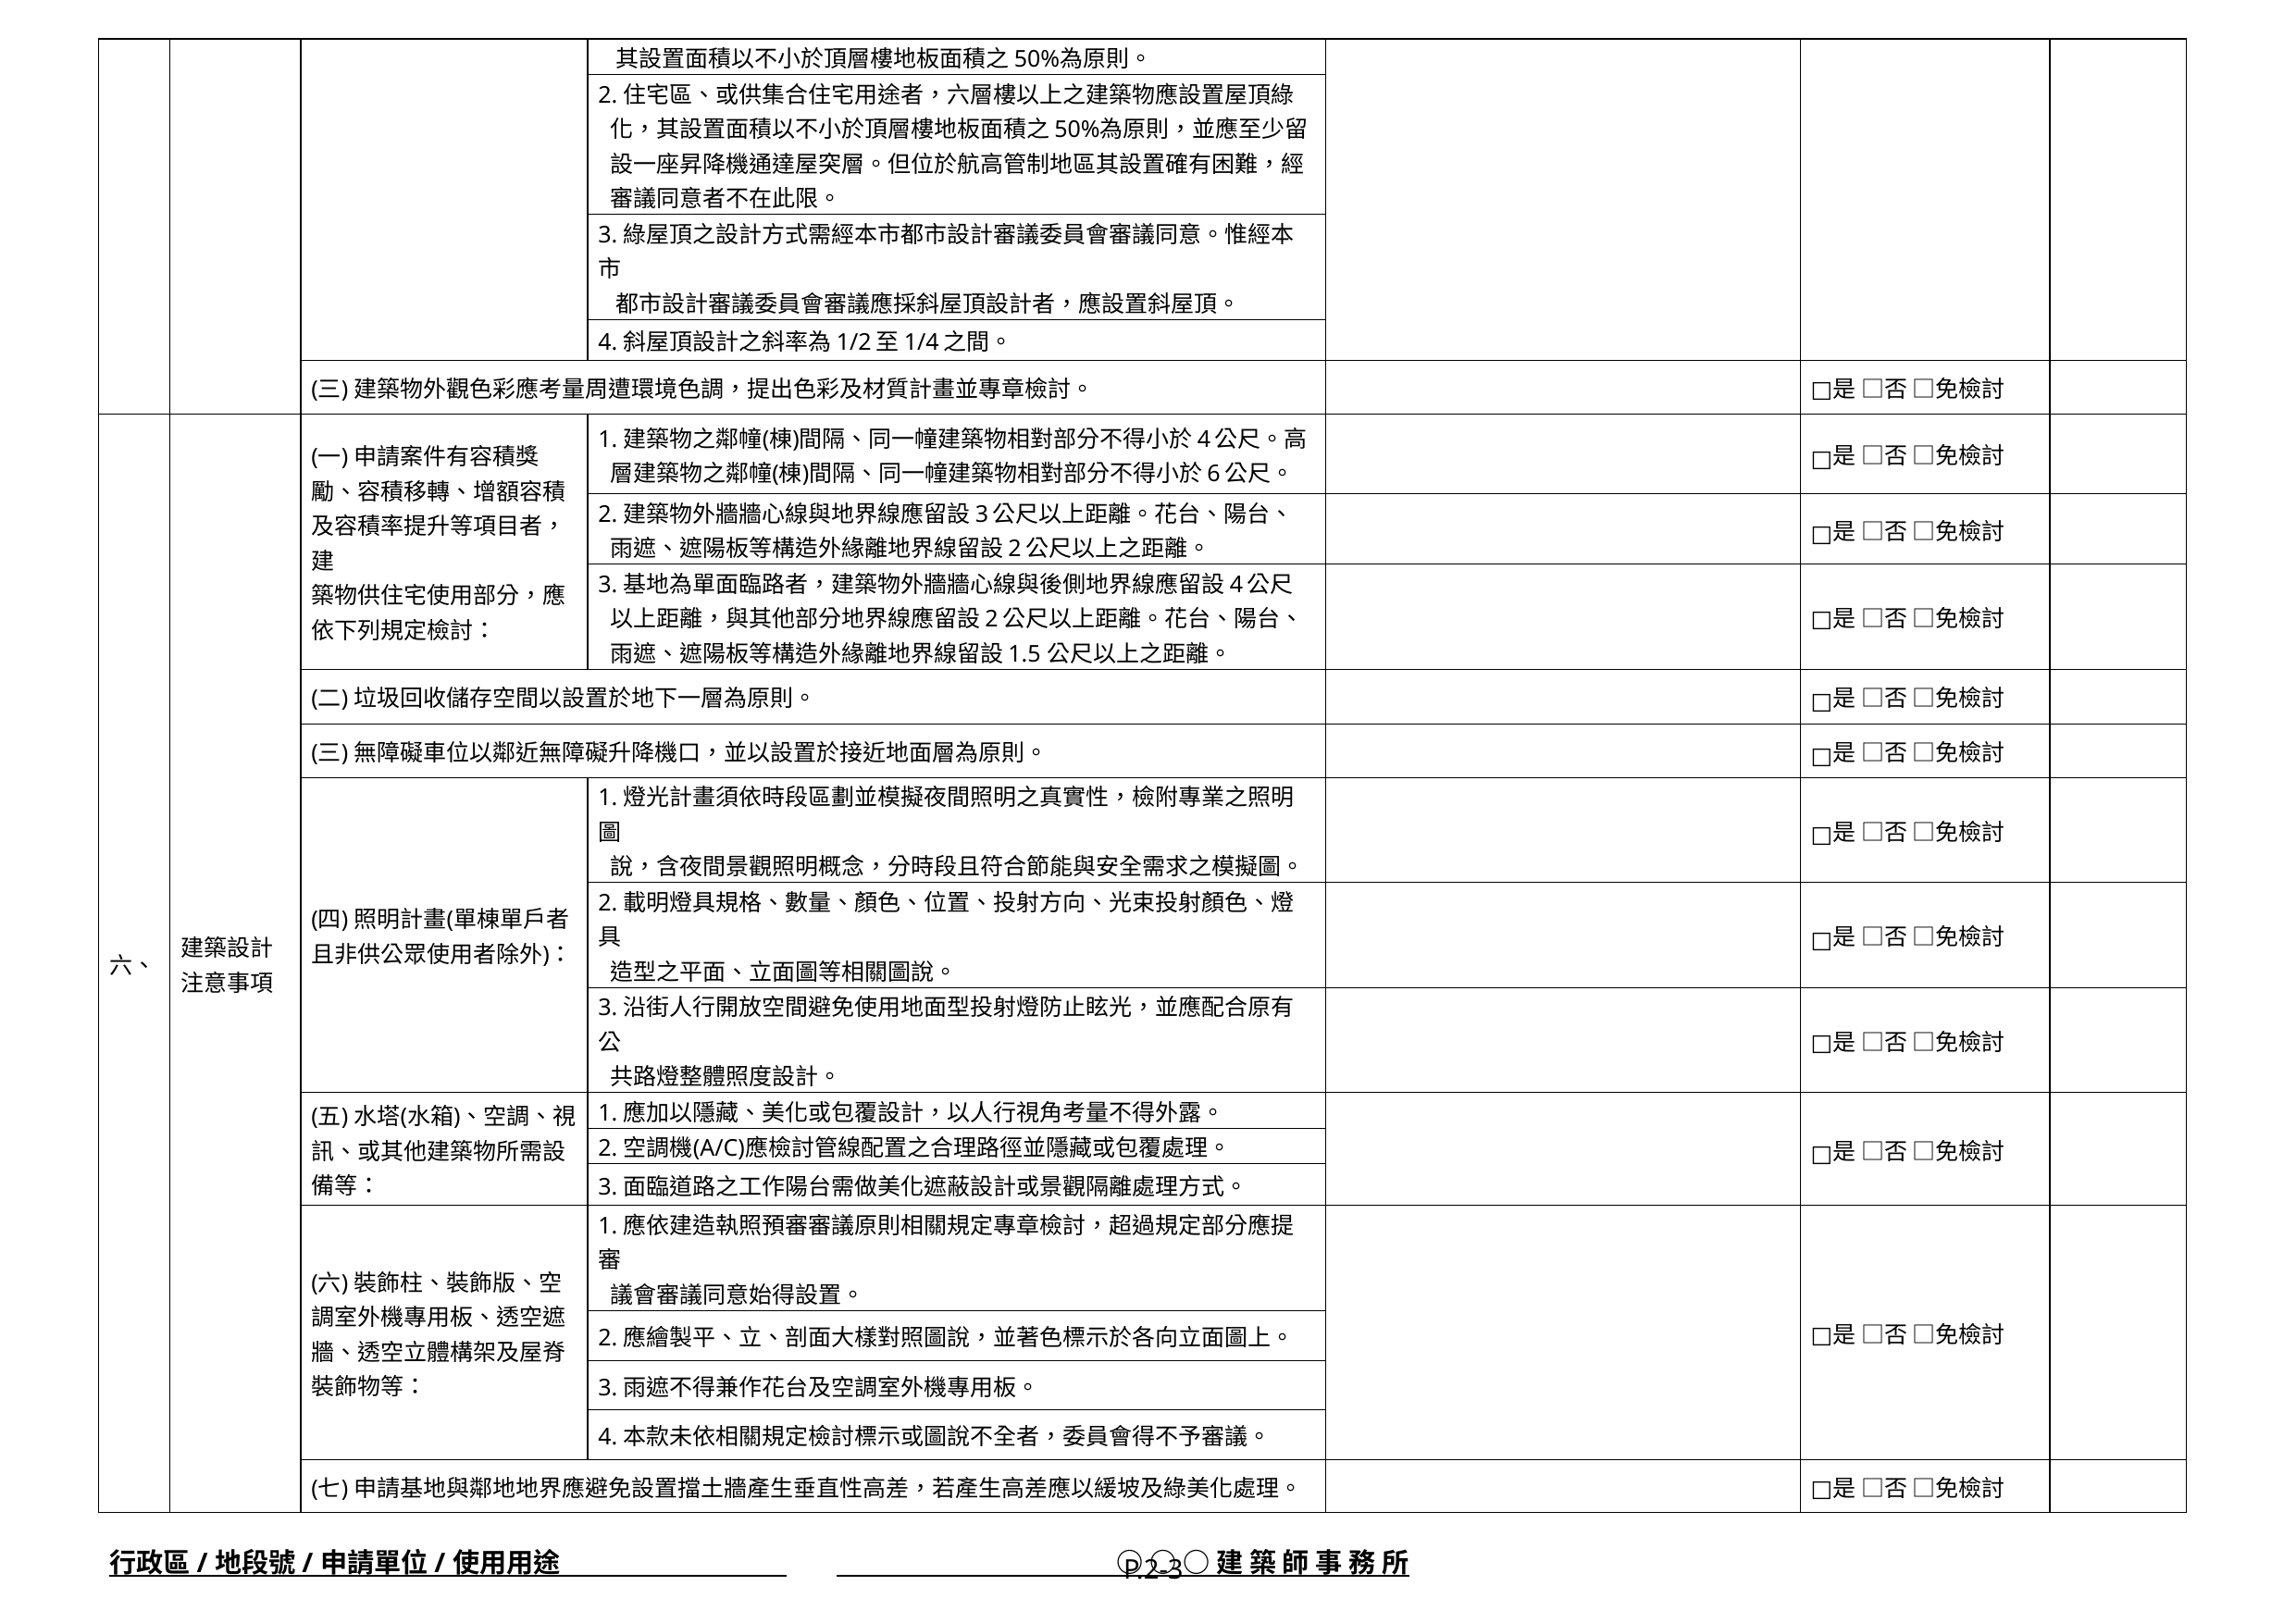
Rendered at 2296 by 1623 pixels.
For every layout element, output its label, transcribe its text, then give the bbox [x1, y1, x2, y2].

table_cell □是 □否 □免檢討 [1801, 1460, 2049, 1512]
table_cell [1326, 725, 1800, 776]
table_cell □是 □否 □免檢討 [1801, 778, 2049, 882]
table_cell [1326, 778, 1800, 882]
table_cell 1. 應依建造執照預審審議原則相關規定專章檢討，超過規定部分應提審 議會審議同意始得設置。 [589, 1206, 1325, 1310]
table_cell [2051, 883, 2186, 987]
table_cell (六) 裝飾柱、裝飾版、空調室外機專用板、透空遮牆、透空立體構架及屋脊裝飾物等： [302, 1206, 587, 1459]
table_cell 1. 建築物之鄰幢(棟)間隔、同一幢建築物相對部分不得小於4公尺。高 層建築物之鄰幢(棟)間隔、同一幢建築物相對部分不得小於6公尺。 [589, 415, 1325, 493]
table_cell [1326, 415, 1800, 493]
table_cell 六、 [99, 415, 169, 1512]
table_cell 1. 燈光計畫須依時段區劃並模擬夜間照明之真實性，檢附專業之照明圖 說，含夜間景觀照明概念，分時段且符合節能與安全需求之模擬圖。 [589, 778, 1325, 882]
table_cell [1326, 670, 1800, 724]
table_cell 3. 綠屋頂之設計方式需經本市都市設計審議委員會審議同意。惟經本市 都市設計審議委員會審議應採斜屋頂設計者，應設置斜屋頂。 [589, 215, 1325, 318]
table_cell (四) 照明計畫(單棟單戶者且非供公眾使用者除外)： [302, 778, 587, 1092]
table_cell 2. 空調機(A/C)應檢討管線配置之合理路徑並隱藏或包覆處理。 [589, 1129, 1325, 1163]
table_cell 2. 建築物外牆牆心線與地界線應留設3公尺以上距離。花台、陽台、 雨遮、遮陽板等構造外緣離地界線留設2公尺以上之距離。 [589, 494, 1325, 564]
table_cell [2051, 988, 2186, 1092]
table_cell □是 □否 □免檢討 [1801, 361, 2049, 414]
table_cell 3. 面臨道路之工作陽台需做美化遮蔽設計或景觀隔離處理方式。 [589, 1164, 1325, 1205]
table_cell [1326, 1460, 1800, 1512]
table_cell 3. 沿街人行開放空間避免使用地面型投射燈防止眩光，並應配合原有公 共路燈整體照度設計。 [589, 988, 1325, 1092]
table_cell 4. 本款未依相關規定檢討標示或圖說不全者，委員會得不予審議。 [589, 1410, 1325, 1459]
table_cell 其設置面積以不小於頂層樓地板面積之50%為原則。 [589, 40, 1325, 74]
table_cell (七) 申請基地與鄰地地界應避免設置擋土牆產生垂直性高差，若產生高差應以緩坡及綠美化處理。 [302, 1460, 1325, 1512]
table_cell □是 □否 □免檢討 [1801, 564, 2049, 669]
table_cell □是 □否 □免檢討 [1801, 988, 2049, 1092]
table_cell [1326, 564, 1800, 669]
table_cell [2051, 1460, 2186, 1512]
table_cell □是 □否 □免檢討 [1801, 1093, 2049, 1205]
table_cell 2. 載明燈具規格、數量、顏色、位置、投射方向、光束投射顏色、燈具 造型之平面、立面圖等相關圖說。 [589, 883, 1325, 987]
table_cell □是 □否 □免檢討 [1801, 725, 2049, 776]
table_cell (三) 建築物外觀色彩應考量周遭環境色調，提出色彩及材質計畫並專章檢討。 [302, 361, 1325, 414]
table_cell [2051, 40, 2186, 359]
table_cell (一) 申請案件有容積獎勵、容積移轉、增額容積及容積率提升等項目者，建 築物供住宅使用部分，應依下列規定檢討： [302, 415, 587, 669]
table_cell [1326, 40, 1800, 359]
table_cell [2051, 361, 2186, 414]
table_cell 2. 應繪製平、立、剖面大樣對照圖說，並著色標示於各向立面圖上。 [589, 1311, 1325, 1359]
table_cell [2051, 670, 2186, 724]
table_cell [1326, 1093, 1800, 1205]
table_cell □是 □否 □免檢討 [1801, 670, 2049, 724]
table_cell [1326, 988, 1800, 1092]
table_cell [2051, 1093, 2186, 1205]
table_cell (三) 無障礙車位以鄰近無障礙升降機口，並以設置於接近地面層為原則。 [302, 725, 1325, 776]
table_cell [2051, 494, 2186, 564]
table_cell □是 □否 □免檢討 [1801, 883, 2049, 987]
table_cell 2. 住宅區、或供集合住宅用途者，六層樓以上之建築物應設置屋頂綠 化，其設置面積以不小於頂層樓地板面積之50%為原則，並應至少留 設一座昇降機通達屋突層。但位於航高管制地區其設置確有困難，經 審議同意者不在此限。 [589, 75, 1325, 214]
table_cell [1326, 361, 1800, 414]
table_cell [2051, 415, 2186, 493]
table_cell 4. 斜屋頂設計之斜率為1/2至1/4之間。 [589, 320, 1325, 359]
table_cell 1. 應加以隱藏、美化或包覆設計，以人行視角考量不得外露。 [589, 1093, 1325, 1128]
table_cell [2051, 725, 2186, 776]
table_cell [1326, 1206, 1800, 1459]
table_cell [1326, 883, 1800, 987]
table_cell [2051, 778, 2186, 882]
table_cell [2051, 564, 2186, 669]
table_cell [1801, 40, 2049, 359]
table_cell 建築設計注意事項 [170, 415, 300, 1512]
table_cell □是 □否 □免檢討 [1801, 494, 2049, 564]
table_cell □是 □否 □免檢討 [1801, 1206, 2049, 1459]
table_cell [1326, 494, 1800, 564]
table_cell 3. 雨遮不得兼作花台及空調室外機專用板。 [589, 1361, 1325, 1409]
table_cell [302, 40, 587, 359]
table_cell □是 □否 □免檢討 [1801, 415, 2049, 493]
table_cell (二) 垃圾回收儲存空間以設置於地下一層為原則。 [302, 670, 1325, 724]
table_cell (五) 水塔(水箱)、空調、視訊、或其他建築物所需設備等： [302, 1093, 587, 1205]
table_cell 3. 基地為單面臨路者，建築物外牆牆心線與後側地界線應留設4公尺 以上距離，與其他部分地界線應留設2公尺以上距離。花台、陽台、 雨遮、遮陽板等構造外緣離地界線留設1.5 公尺以上之距離。 [589, 564, 1325, 669]
table_cell [2051, 1206, 2186, 1459]
